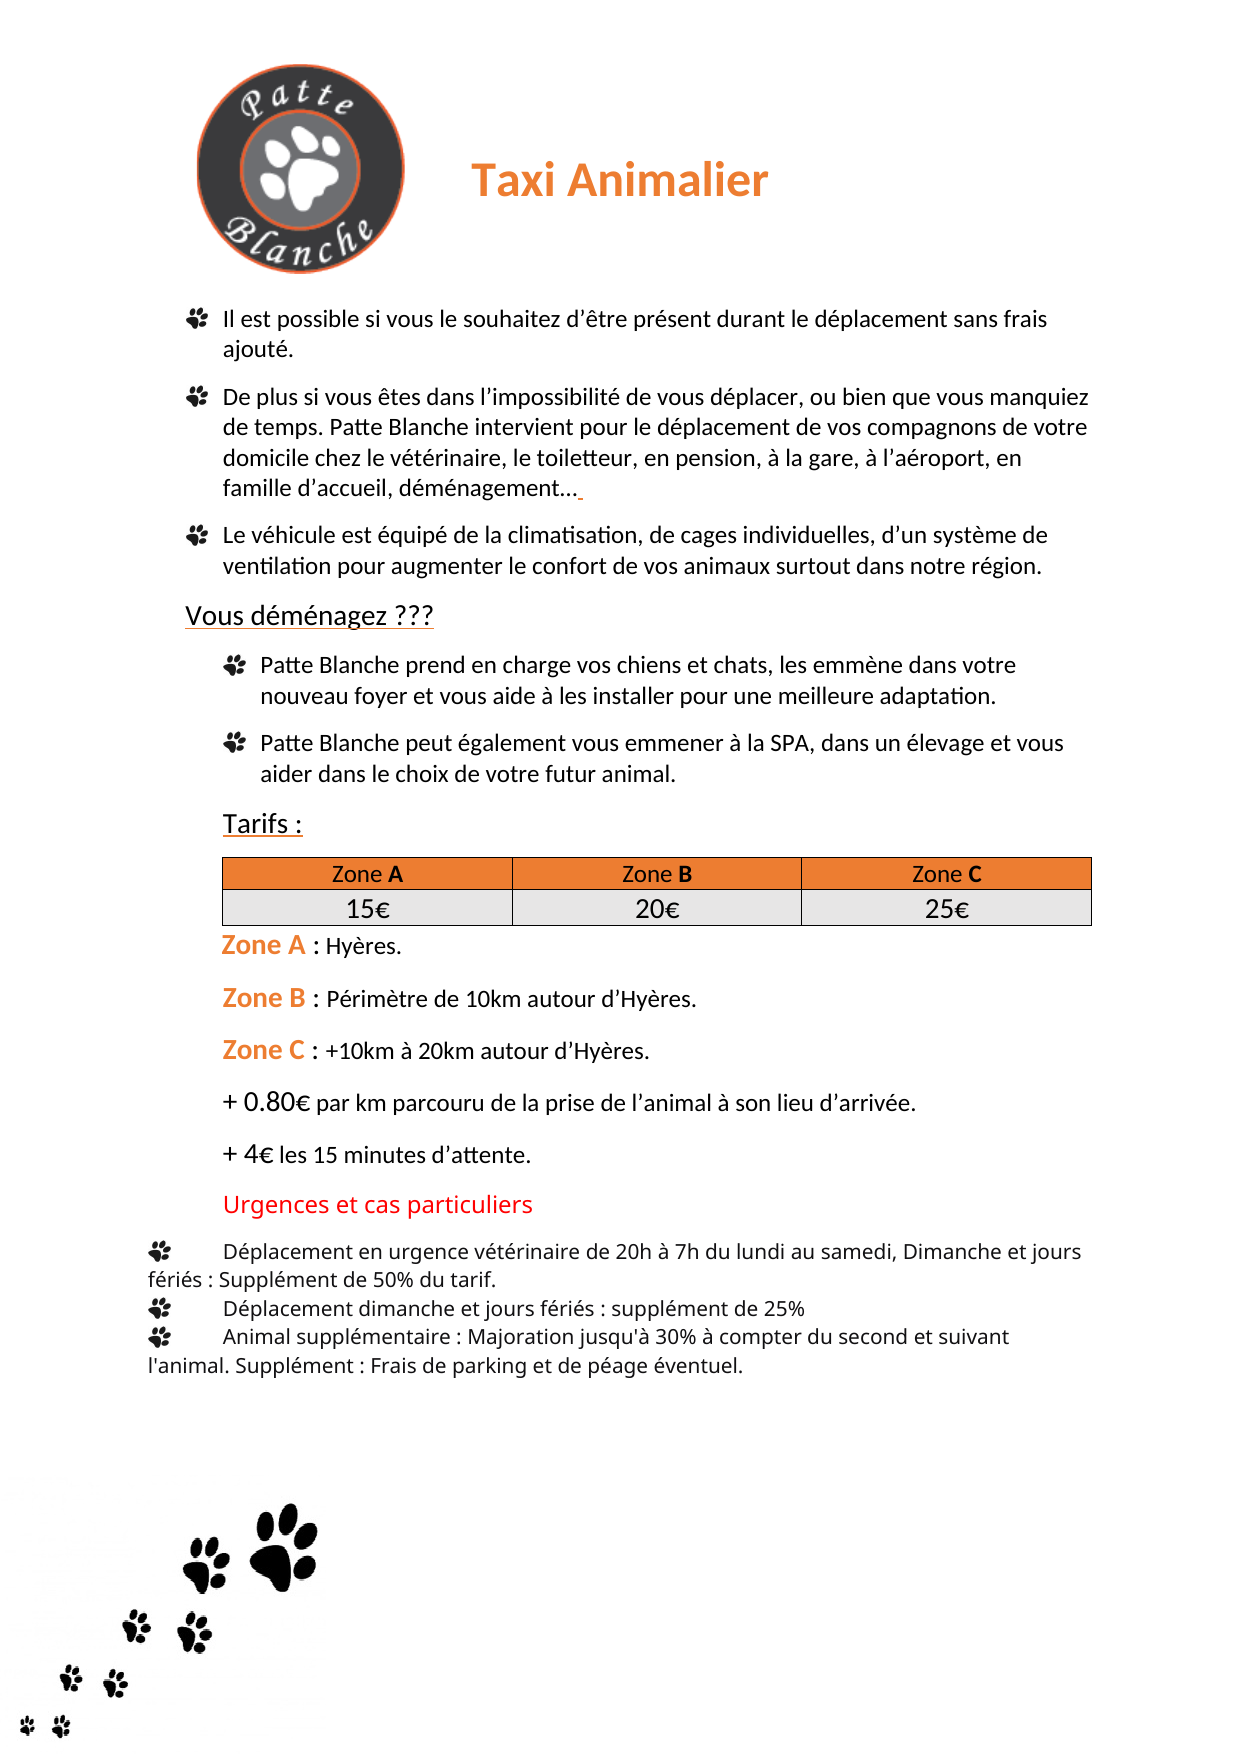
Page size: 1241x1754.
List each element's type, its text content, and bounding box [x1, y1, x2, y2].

table_cell 15€ [223, 890, 512, 925]
list De plus si vous êtes dans l’impossibilité de vous déplacer, ou bien que vous manquiez de temps. Patte Blanche intervient pour le déplacement de vos compagnons de votre domicile chez le vétérinaire, le toiletteur, en pension, à la gare, à l’aéroport, en famille d’accueil, déménagement… [185, 381, 1093, 503]
text Zone A : Hyères. [148, 926, 1093, 962]
text + 0.80€ par km parcouru de la prise de l’animal à son lieu d’arrivée. [223, 1083, 1093, 1119]
table_cell 20€ [513, 890, 801, 925]
list Le véhicule est équipé de la climatisation, de cages individuelles, d’un système de ventilation pour augmenter le confort de vos animaux surtout dans notre région. [185, 519, 1093, 581]
text Vous déménagez ??? [185, 597, 1093, 633]
list Il est possible si vous le souhaitez d’être présent durant le déplacement sans frais ajouté. [185, 303, 1093, 364]
table_header Zone B [513, 858, 801, 889]
text Zone C : +10km à 20km autour d’Hyères. [223, 1031, 1093, 1067]
table_header Zone A [223, 858, 512, 889]
list Déplacement dimanche et jours fériés : supplément de 25% [148, 1294, 1093, 1322]
list Patte Blanche peut également vous emmener à la SPA, dans un élevage et vous aider dans le choix de votre futur animal. [223, 727, 1093, 788]
text Urgences et cas particuliers [223, 1188, 1093, 1221]
list Animal supplémentaire : Majoration jusqu'à 30% à compter du second et suivant l'animal. Supplément : Frais de parking et de péage éventuel. [148, 1322, 1093, 1379]
table_header Zone C [802, 858, 1091, 889]
text + 4€ les 15 minutes d’attente. [223, 1136, 1093, 1171]
text Taxi Animalier [398, 148, 1093, 209]
text Tarifs : [223, 805, 1093, 841]
text [148, 148, 203, 209]
list Patte Blanche prend en charge vos chiens et chats, les emmène dans votre nouveau foyer et vous aide à les installer pour une meilleure adaptation. [223, 649, 1093, 711]
list Déplacement en urgence vétérinaire de 20h à 7h du lundi au samedi, Dimanche et jours fériés : Supplément de 50% du tarif. [148, 1237, 1093, 1294]
text Zone B : Périmètre de 10km autour d’Hyères. [223, 979, 1093, 1014]
table_cell 25€ [802, 890, 1091, 925]
